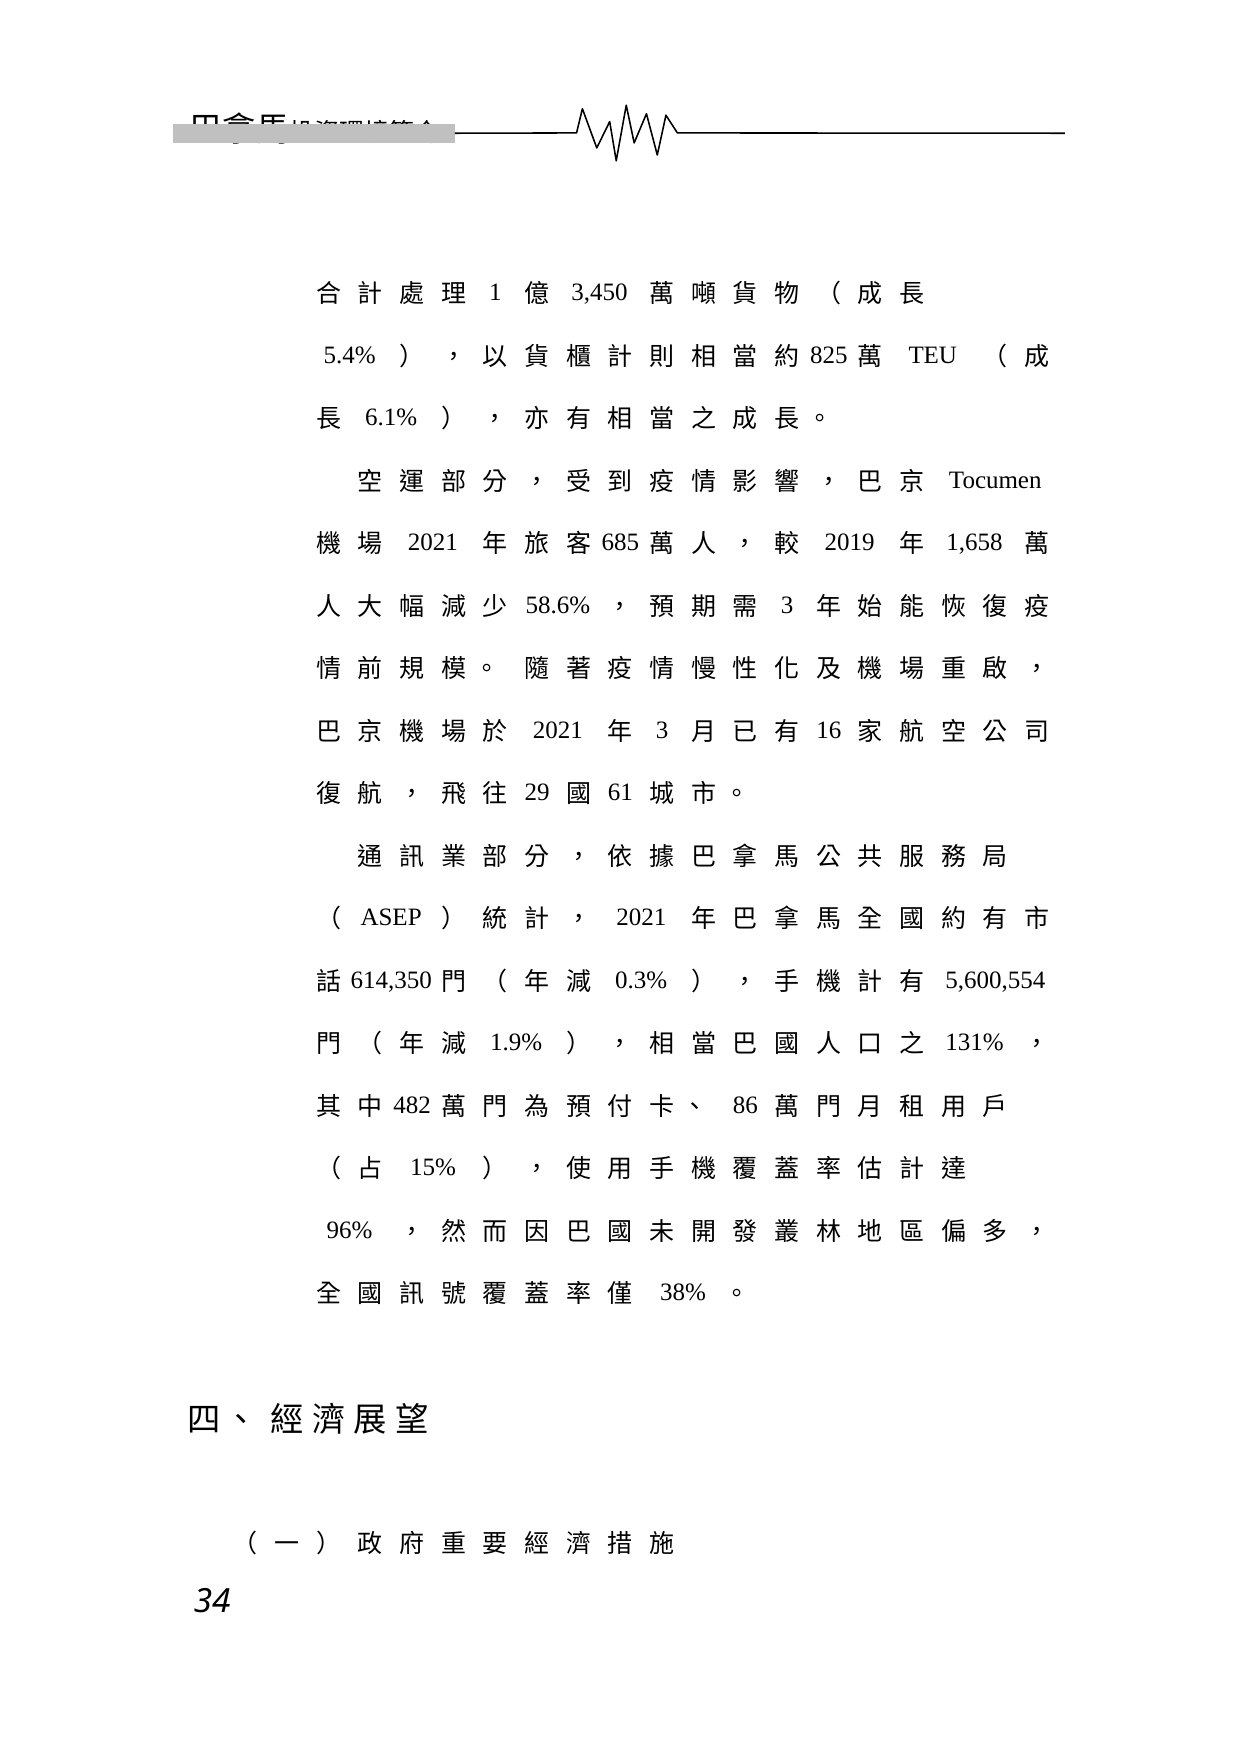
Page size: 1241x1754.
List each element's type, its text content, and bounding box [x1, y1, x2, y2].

text 合計處理1億3,450萬噸貨物（成長5.4%），以貨櫃計則相當約825萬TEU（成長6.1%），亦有相當之成長。 [281, 250, 1058, 438]
text 通訊業部分，依據巴拿馬公共服務局（ASEP）統計，2021年巴拿馬全國約有市話614,350門（年減0.3%），手機計有5,600,554門（年減1.9%），相當巴國人口之131%，其中482萬門為預付卡、86萬門月租用戶（占15%），使用手機覆蓋率估計達96%，然而因巴國未開發叢林地區偏多，全國訊號覆蓋率僅38%。 [281, 813, 1058, 1313]
text 空運部分，受到疫情影響，巴京Tocumen機場2021年旅客685萬人，較2019年1,658萬人大幅減少58.6%，預期需3年始能恢復疫情前規模。隨著疫情慢性化及機場重啟，巴京機場於2021年3月已有16家航空公司復航，飛往29國61城市。 [281, 438, 1058, 813]
text 四、經濟展望 [183, 1375, 1058, 1438]
text （一）政府重要經濟措施 [207, 1500, 1058, 1563]
